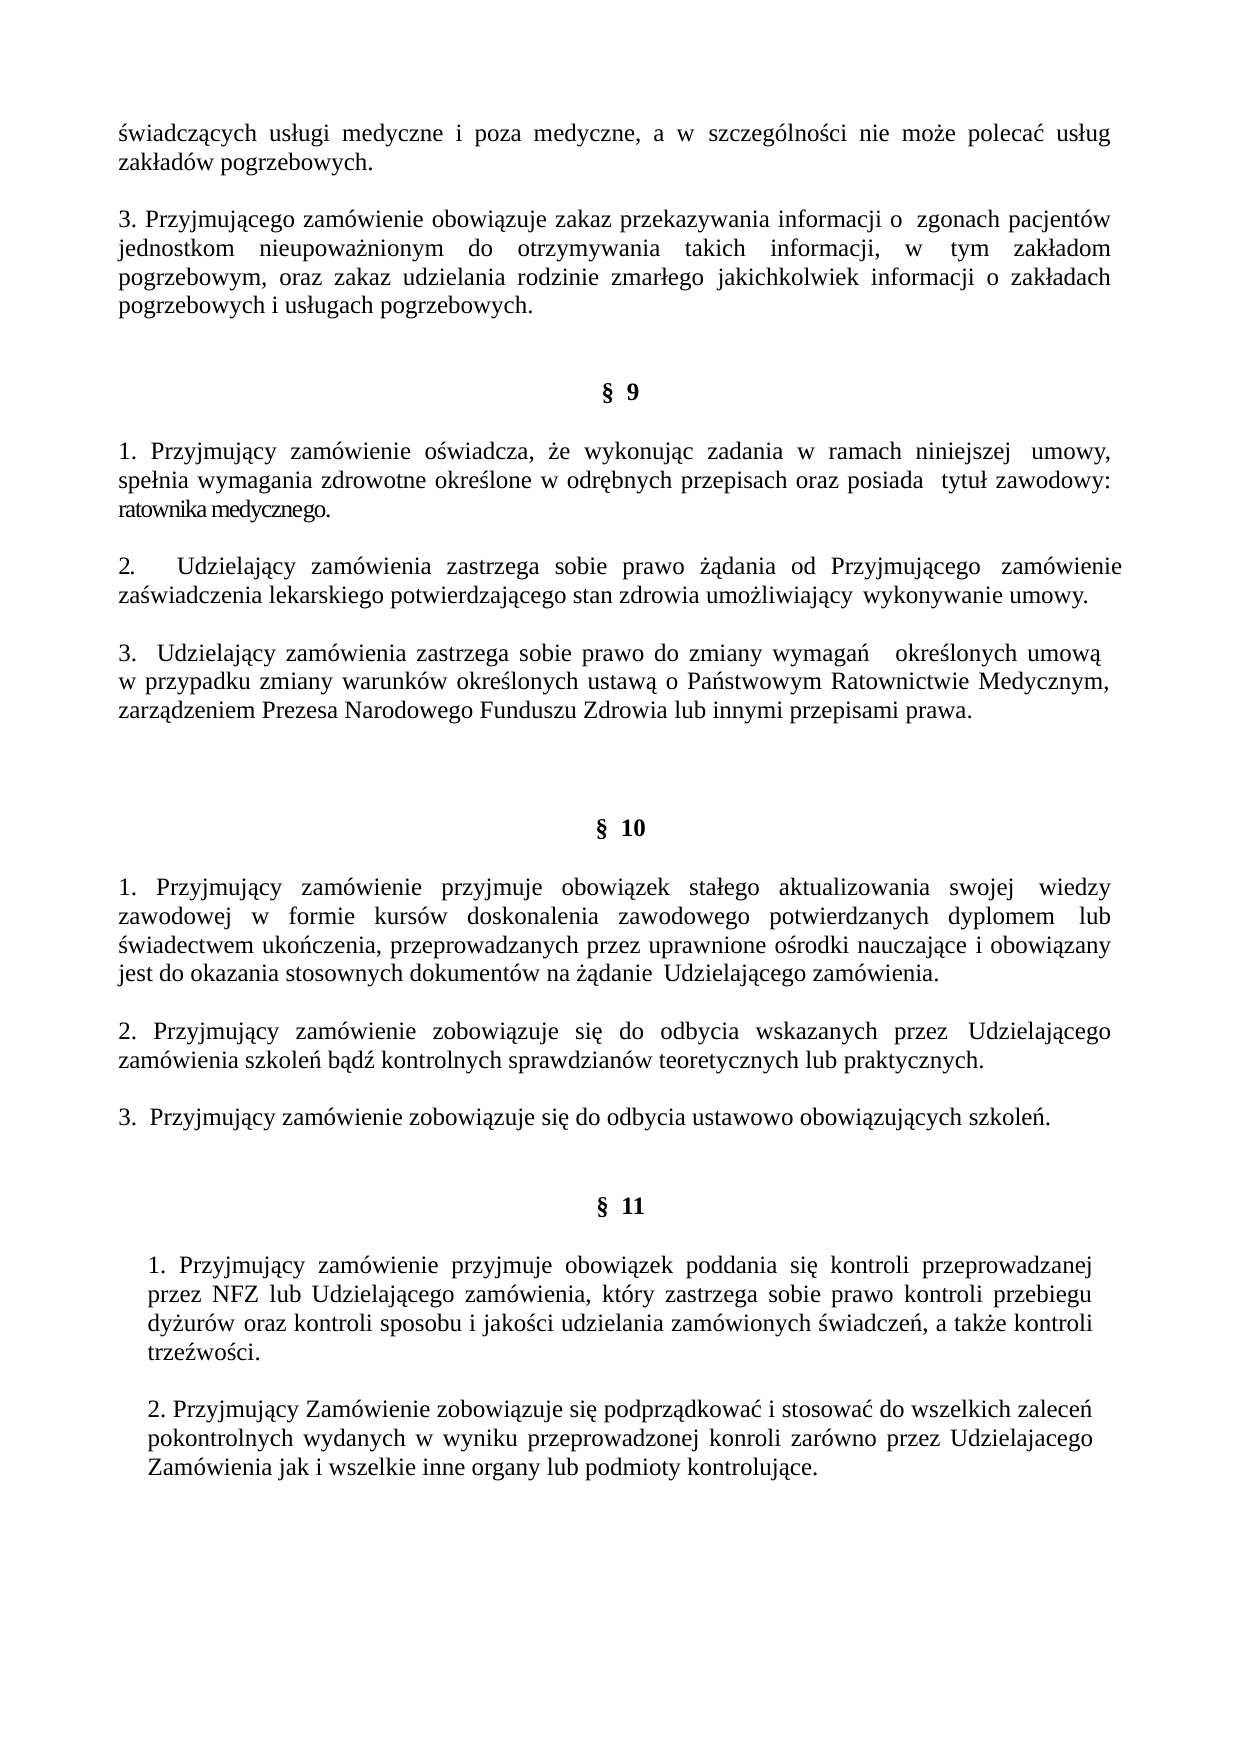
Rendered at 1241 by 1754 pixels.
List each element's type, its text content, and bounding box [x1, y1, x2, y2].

text § 10 [147, 813, 1093, 841]
text 2. Przyjmujący Zamówienie zobowiązuje się podprządkować i stosować do wszelkich zaleceń pokontrolnych wydanych w wyniku przeprowadzonej konroli zarówno przez Udzielajacego Zamówienia jak i wszelkie inne organy lub podmioty kontrolujące. [147, 1394, 1093, 1481]
text 1. Przyjmujący zamówienie przyjmuje obowiązek poddania się kontroli przeprowadzanej przez NFZ lub Udzielającego zamówienia, który zastrzega sobie prawo kontroli przebiegu dyżurów oraz kontroli sposobu i jakości udzielania zamówionych świadczeń, a także kontroli trzeźwości. [147, 1251, 1093, 1366]
text 3. Przyjmujący zamówienie zobowiązuje się do odbycia ustawowo obowiązujących szkoleń. [118, 1102, 1110, 1131]
text 1. Przyjmujący zamówienie przyjmuje obowiązek stałego aktualizowania swojej wiedzy zawodowej w formie kursów doskonalenia zawodowego potwierdzanych dyplomem lub świadectwem ukończenia, przeprowadzanych przez uprawnione ośrodki nauczające i obowiązany jest do okazania stosownych dokumentów na żądanie Udzielającego zamówienia. [118, 872, 1111, 987]
text świadczących usługi medyczne i poza medyczne, a w szczególności nie może polecać usług zakładów pogrzebowych. [118, 118, 1111, 176]
text § 9 [147, 377, 1093, 406]
text 2. Przyjmujący zamówienie zobowiązuje się do odbycia wskazanych przez Udzielającego zamówienia szkoleń bądź kontrolnych sprawdzianów teoretycznych lub praktycznych. [118, 1016, 1111, 1073]
text 3. Udzielający zamówienia zastrzega sobie prawo do zmiany wymagań określonych umową w przypadku zmiany warunków określonych ustawą o Państwowym Ratownictwie Medycznym, zarządzeniem Prezesa Narodowego Funduszu Zdrowia lub innymi przepisami prawa. [118, 638, 1111, 724]
text 1. Przyjmujący zamówienie oświadcza, że wykonując zadania w ramach niniejszej umowy, spełnia wymagania zdrowotne określone w odrębnych przepisach oraz posiada tytuł zawodowy: ratownika medycznego. [118, 436, 1111, 523]
text § 11 [147, 1191, 1093, 1220]
text 2. Udzielający zamówienia zastrzega sobie prawo żądania od Przyjmującego zamówienie zaświadczenia lekarskiego potwierdzającego stan zdrowia umożliwiający wykonywanie umowy. [118, 551, 1122, 609]
text 3. Przyjmującego zamówienie obowiązuje zakaz przekazywania informacji o zgonach pacjentów jednostkom nieupoważnionym do otrzymywania takich informacji, w tym zakładom pogrzebowym, oraz zakaz udzielania rodzinie zmarłego jakichkolwiek informacji o zakładach pogrzebowych i usługach pogrzebowych. [118, 204, 1111, 319]
